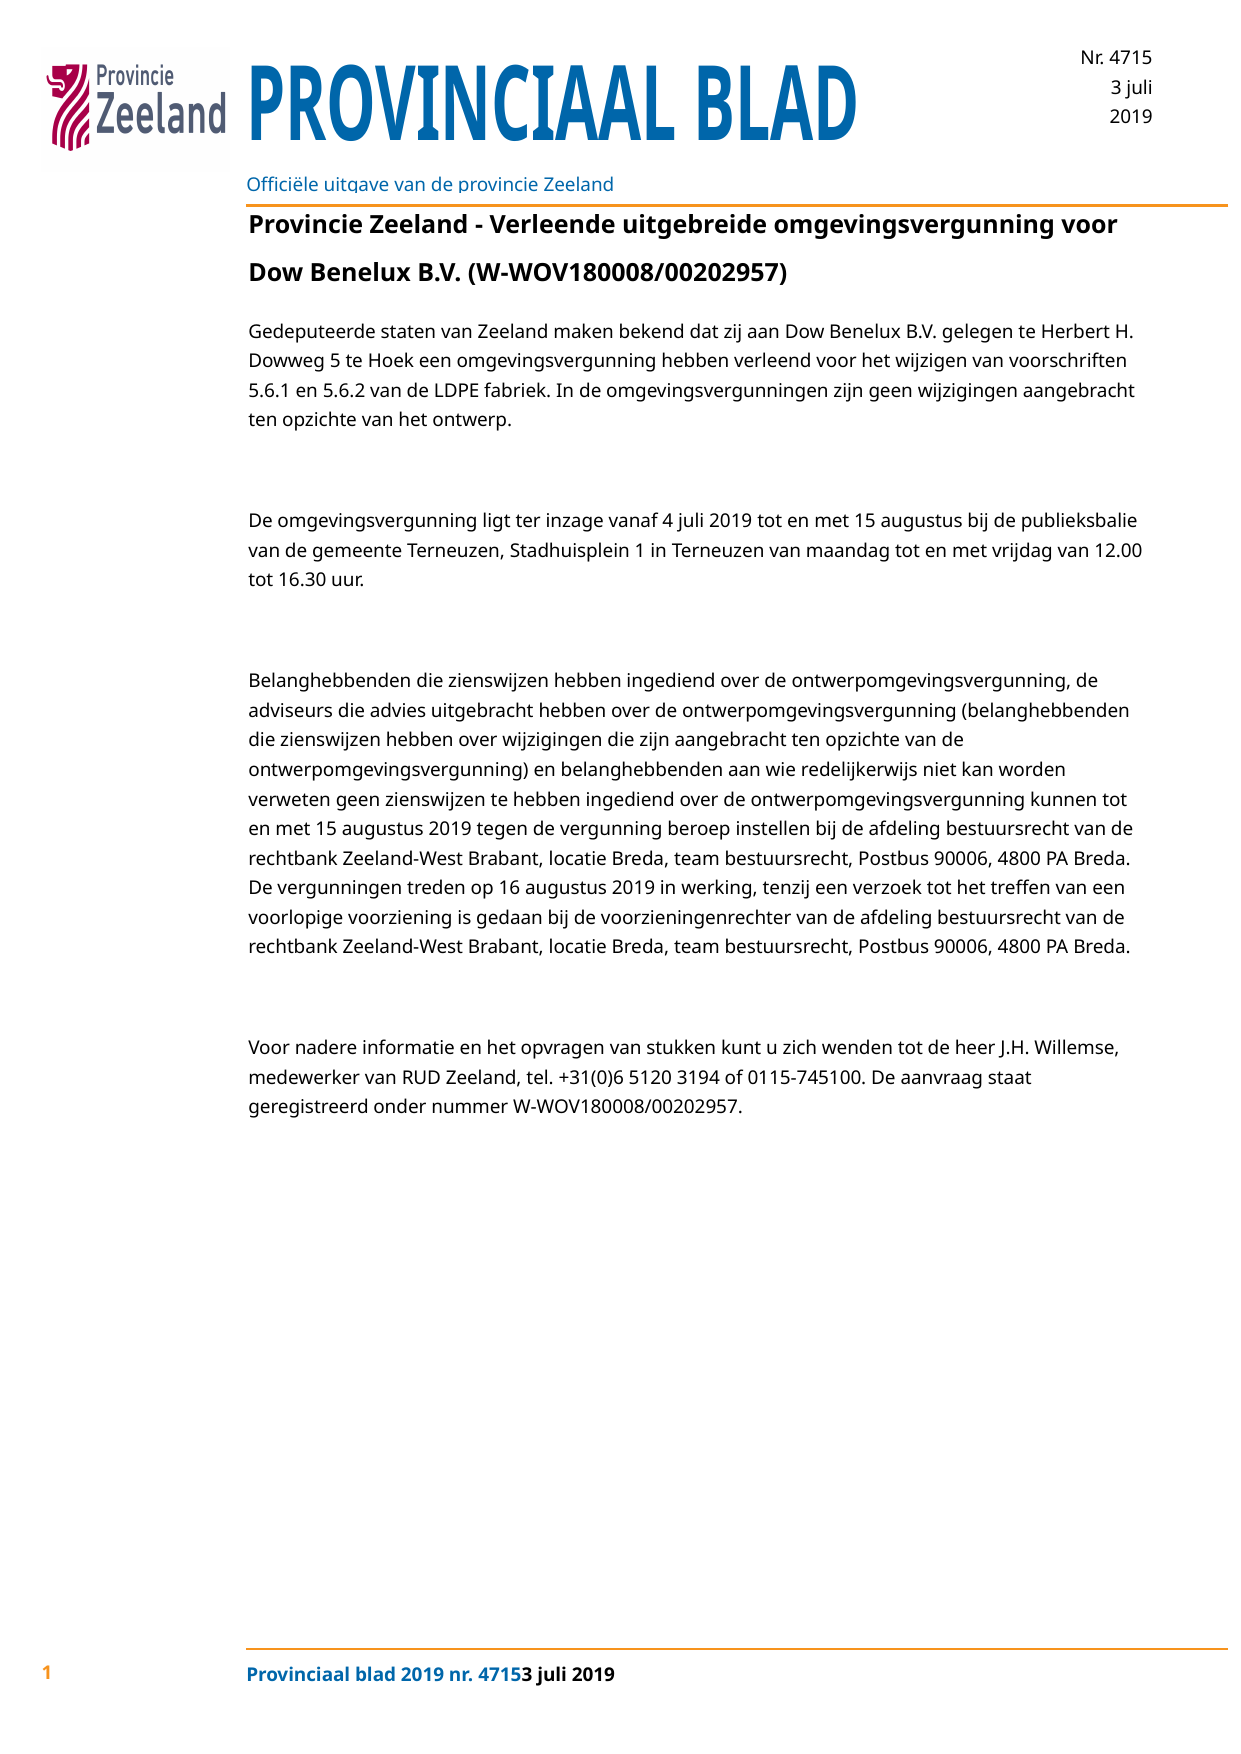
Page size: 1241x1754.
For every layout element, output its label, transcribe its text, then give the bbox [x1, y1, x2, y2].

text Gedeputeerde staten van Zeeland maken bekend dat zij aan Dow Benelux B.V. gelegen te Herbert H. Dowweg 5 te Hoek een omgevingsvergunning hebben verleend voor het wijzigen van voorschriften 5.6.1 en 5.6.2 van de LDPE fabriek. In de omgevingsvergunningen zijn geen wijzigingen aangebracht ten opzichte van het ontwerp. [248, 318, 1152, 432]
text Voor nadere informatie en het opvragen van stukken kunt u zich wenden tot de heer J.H. Willemse, medewerker van RUD Zeeland, tel. +31(0)6 5120 3194 of 0115-745100. De aanvraag staat geregistreerd onder nummer W-WOV180008/00202957. [248, 1034, 1152, 1119]
text Belanghebbenden die zienswijzen hebben ingediend over de ontwerpomgevingsvergunning, de adviseurs die advies uitgebracht hebben over de ontwerpomgevingsvergunning (belanghebbenden die zienswijzen hebben over wijzigingen die zijn aangebracht ten opzichte van de ontwerpomgevingsvergunning) en belanghebbenden aan wie redelijkerwijs niet kan worden verweten geen zienswijzen te hebben ingediend over de ontwerpomgevingsvergunning kunnen tot en met 15 augustus 2019 tegen de vergunning beroep instellen bij de afdeling bestuursrecht van de rechtbank Zeeland-West Brabant, locatie Breda, team bestuursrecht, Postbus 90006, 4800 PA Breda. De vergunningen treden op 16 augustus 2019 in werking, tenzij een verzoek tot het treffen van een voorlopige voorziening is gedaan bij de voorzieningenrechter van de afdeling bestuursrecht van de rechtbank Zeeland-West Brabant, locatie Breda, team bestuursrecht, Postbus 90006, 4800 PA Breda. [248, 667, 1152, 959]
text De omgevingsvergunning ligt ter inzage vanaf 4 juli 2019 tot en met 15 augustus bij de publieksbalie van de gemeente Terneuzen, Stadhuisplein 1 in Terneuzen van maandag tot en met vrijdag van 12.00 tot 16.30 uur. [248, 507, 1152, 592]
text Provincie Zeeland - Verleende uitgebreide omgevingsvergunning voor Dow Benelux B.V. (W-WOV180008/00202957) [248, 207, 1152, 288]
picture [41, 47, 231, 172]
